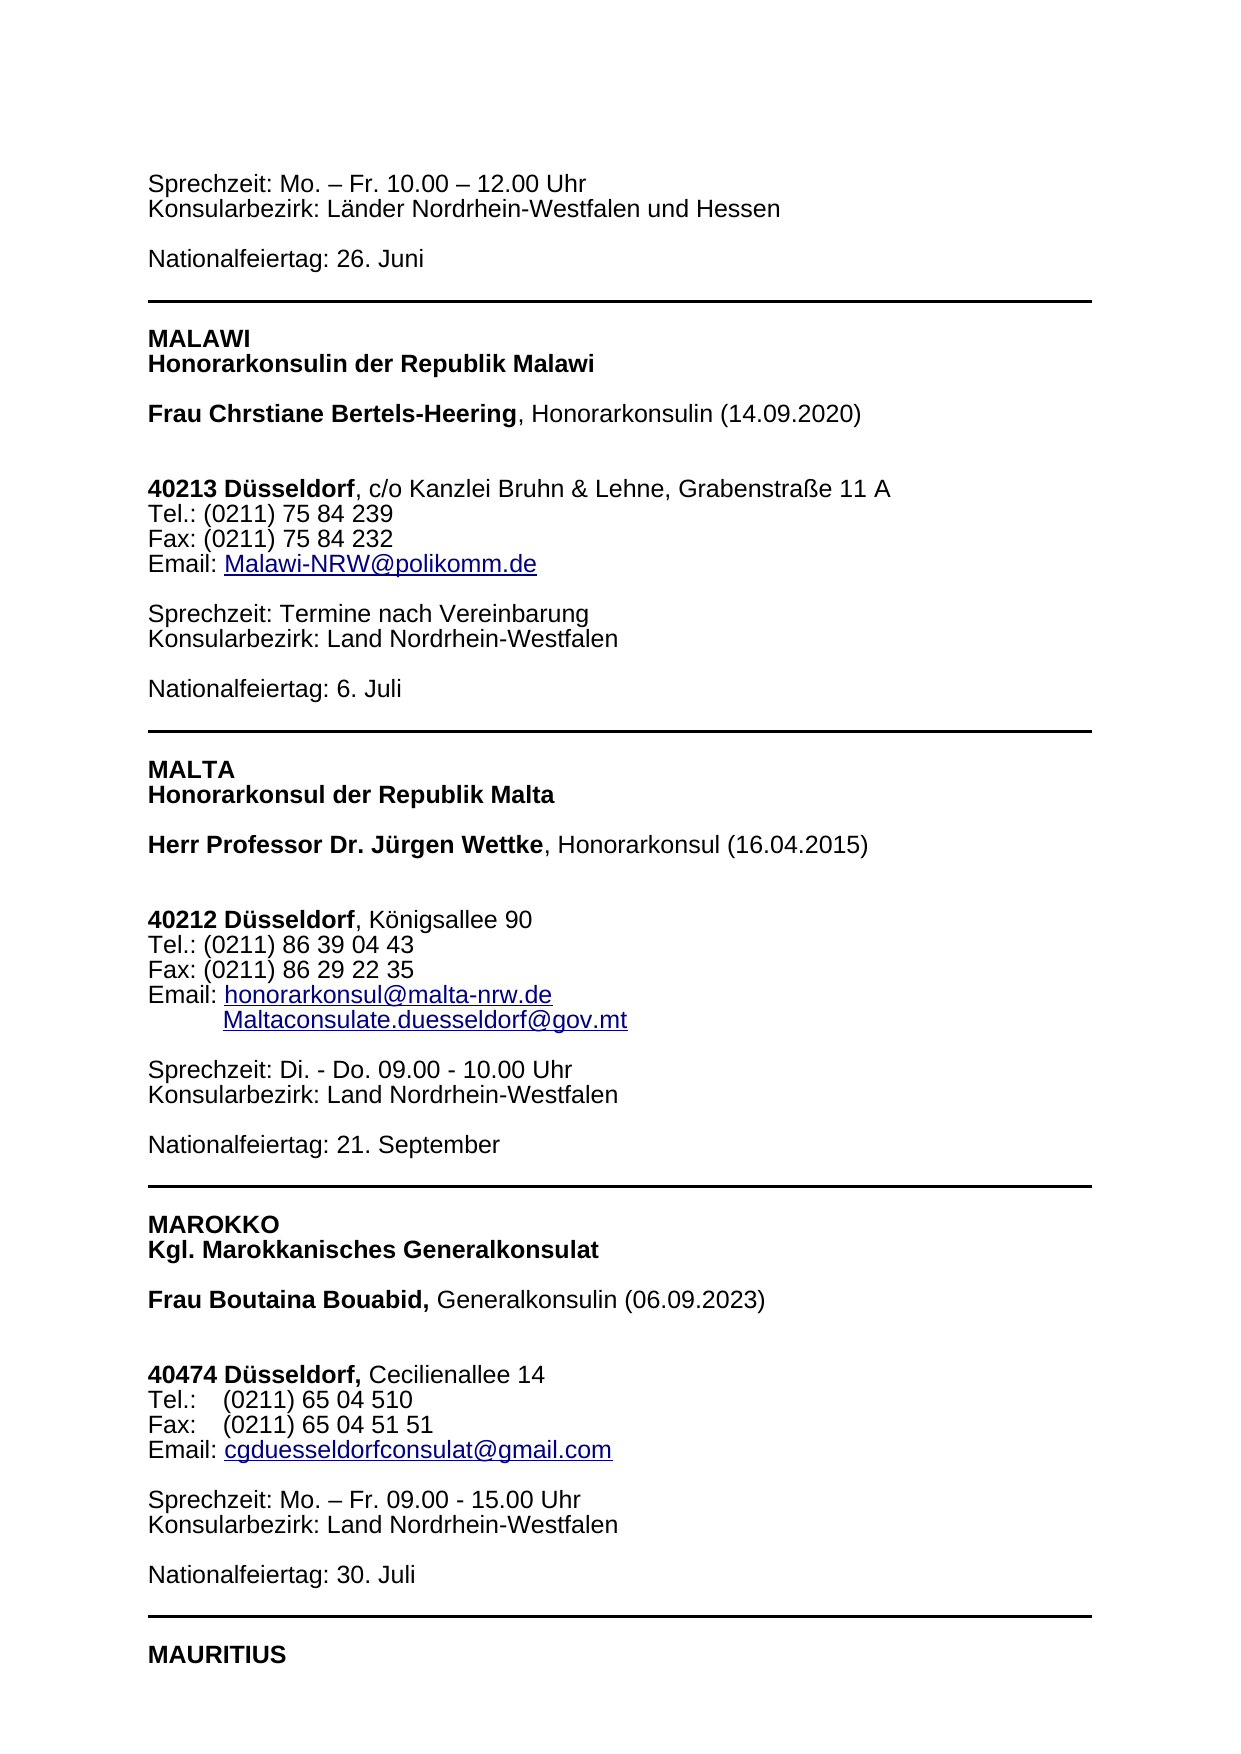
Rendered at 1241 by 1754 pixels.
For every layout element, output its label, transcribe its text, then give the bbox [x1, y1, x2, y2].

text Fax: (0211) 86 29 22 35 [148, 958, 1092, 983]
text Nationalfeiertag: 26. Juni [148, 248, 1092, 273]
text Kgl. Marokkanisches Generalkonsulat [148, 1238, 1092, 1263]
text Frau Boutaina Bouabid, Generalkonsulin (06.09.2023) [148, 1288, 1092, 1313]
text Konsularbezirk: Land Nordrhein-Westfalen [148, 1083, 1092, 1108]
text Tel.: (0211) 65 04 510 [148, 1388, 1092, 1413]
text Nationalfeiertag: 30. Juli [148, 1563, 1092, 1588]
text Honorarkonsul der Republik Malta [148, 783, 1092, 808]
text Maltaconsulate.duesseldorf@gov.mt [148, 1008, 1092, 1033]
text Sprechzeit: Mo. – Fr. 10.00 – 12.00 Uhr [148, 173, 1092, 198]
text Honorarkonsulin der Republik Malawi [148, 353, 1092, 378]
text Email: Malawi-NRW@polikomm.de [148, 553, 1092, 578]
text 40474 Düsseldorf, Cecilienallee 14 [148, 1363, 1092, 1388]
text MALAWI [148, 328, 1092, 353]
text 40213 Düsseldorf, c/o Kanzlei Bruhn & Lehne, Grabenstraße 11 A [148, 478, 1092, 503]
text MAROKKO [148, 1213, 1092, 1238]
text Frau Chrstiane Bertels-Heering, Honorarkonsulin (14.09.2020) [148, 403, 1092, 428]
text Fax: (0211) 75 84 232 [148, 528, 1092, 553]
text MALTA [148, 758, 1092, 783]
text Nationalfeiertag: 6. Juli [148, 678, 1092, 703]
text Tel.: (0211) 75 84 239 [148, 503, 1092, 528]
text Herr Professor Dr. Jürgen Wettke, Honorarkonsul (16.04.2015) [148, 833, 1092, 858]
text Konsularbezirk: Land Nordrhein-Westfalen [148, 628, 1092, 653]
text 40212 Düsseldorf, Königsallee 90 [148, 908, 1092, 933]
text Email: cgduesseldorfconsulat@gmail.com [148, 1438, 1092, 1463]
text Sprechzeit: Mo. – Fr. 09.00 - 15.00 Uhr [148, 1488, 1092, 1513]
text Sprechzeit: Termine nach Vereinbarung [148, 603, 1092, 628]
text Tel.: (0211) 86 39 04 43 [148, 933, 1092, 958]
text Konsularbezirk: Land Nordrhein-Westfalen [148, 1513, 1092, 1538]
text Sprechzeit: Di. - Do. 09.00 - 10.00 Uhr [148, 1058, 1092, 1083]
text Email: honorarkonsul@malta-nrw.de [148, 983, 1092, 1008]
text Konsularbezirk: Länder Nordrhein-Westfalen und Hessen [148, 198, 1092, 223]
text MAURITIUS [148, 1643, 1092, 1668]
text Nationalfeiertag: 21. September [148, 1133, 1092, 1158]
text Fax: (0211) 65 04 51 51 [148, 1413, 1092, 1438]
